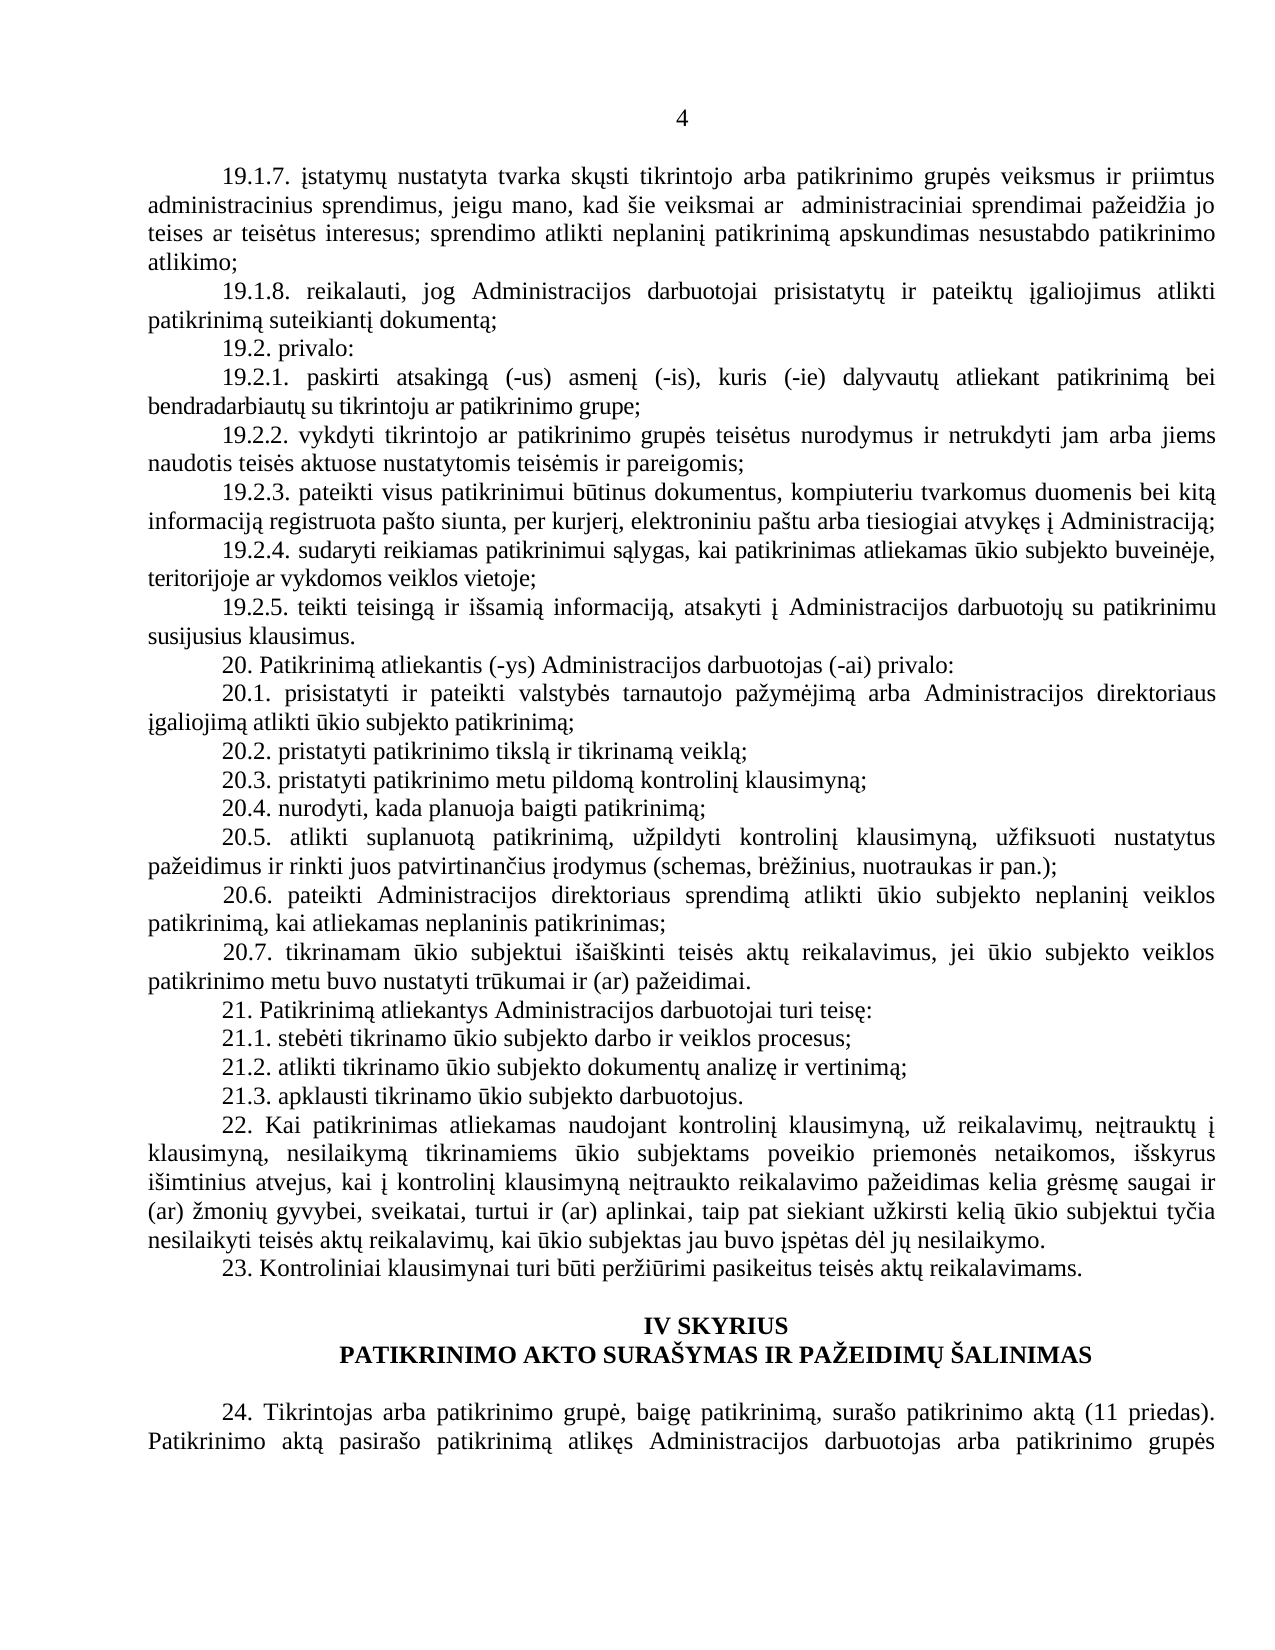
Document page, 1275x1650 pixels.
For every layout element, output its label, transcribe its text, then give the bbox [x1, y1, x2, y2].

text 19.2.4. sudaryti reikiamas patikrinimui sąlygas, kai patikrinimas atliekamas ūkio subjekto buveinėje, teritorijoje ar vykdomos veiklos vietoje; [148, 535, 1216, 592]
text 20.5. atlikti suplanuotą patikrinimą, užpildyti kontrolinį klausimyną, užfiksuoti nustatytus pažeidimus ir rinkti juos patvirtinančius įrodymus (schemas, brėžinius, nuotraukas ir pan.); [148, 822, 1216, 880]
text 20.4. nurodyti, kada planuoja baigti patikrinimą; [148, 793, 1216, 822]
text 19.2. privalo: [148, 333, 1216, 362]
text 20.6. pateikti Administracijos direktoriaus sprendimą atlikti ūkio subjekto neplaninį veiklos patikrinimą, kai atliekamas neplaninis patikrinimas; [148, 880, 1216, 937]
text 20.2. pristatyti patikrinimo tikslą ir tikrinamą veiklą; [148, 736, 1216, 765]
text PATIKRINIMO AKTO SURAŠYMAS IR PAŽEIDIMŲ ŠALINIMAS [148, 1340, 1216, 1368]
text 24. Tikrintojas arba patikrinimo grupė, baigę patikrinimą, surašo patikrinimo aktą (11 priedas). Patikrinimo aktą pasirašo patikrinimą atlikęs Administracijos darbuotojas arba patikrinimo grupės [148, 1397, 1216, 1455]
text 19.1.7. įstatymų nustatyta tvarka skųsti tikrintojo arba patikrinimo grupės veiksmus ir priimtus administracinius sprendimus, jeigu mano, kad šie veiksmai ar administraciniai sprendimai pažeidžia jo teises ar teisėtus interesus; sprendimo atlikti neplaninį patikrinimą apskundimas nesustabdo patikrinimo atlikimo; [148, 161, 1216, 276]
text 22. Kai patikrinimas atliekamas naudojant kontrolinį klausimyną, už reikalavimų, neįtrauktų į klausimyną, nesilaikymą tikrinamiems ūkio subjektams poveikio priemonės netaikomos, išskyrus išimtinius atvejus, kai į kontrolinį klausimyną neįtraukto reikalavimo pažeidimas kelia grėsmę saugai ir (ar) žmonių gyvybei, sveikatai, turtui ir (ar) aplinkai, taip pat siekiant užkirsti kelią ūkio subjektui tyčia nesilaikyti teisės aktų reikalavimų, kai ūkio subjektas jau buvo įspėtas dėl jų nesilaikymo. [148, 1110, 1216, 1253]
text 21.3. apklausti tikrinamo ūkio subjekto darbuotojus. [148, 1081, 1216, 1110]
text 19.2.2. vykdyti tikrintojo ar patikrinimo grupės teisėtus nurodymus ir netrukdyti jam arba jiems naudotis teisės aktuose nustatytomis teisėmis ir pareigomis; [148, 420, 1216, 477]
text 23. Kontroliniai klausimynai turi būti peržiūrimi pasikeitus teisės aktų reikalavimams. [148, 1253, 1216, 1282]
text 19.1.8. reikalauti, jog Administracijos darbuotojai prisistatytų ir pateiktų įgaliojimus atlikti patikrinimą suteikiantį dokumentą; [148, 276, 1216, 333]
text 19.2.5. teikti teisingą ir išsamią informaciją, atsakyti į Administracijos darbuotojų su patikrinimu susijusius klausimus. [148, 592, 1216, 650]
text 19.2.3. pateikti visus patikrinimui būtinus dokumentus, kompiuteriu tvarkomus duomenis bei kitą informaciją registruota pašto siunta, per kurjerį, elektroniniu paštu arba tiesiogiai atvykęs į Administraciją; [148, 477, 1216, 535]
text IV SKYRIUS [148, 1311, 1216, 1340]
text 21.2. atlikti tikrinamo ūkio subjekto dokumentų analizę ir vertinimą; [148, 1052, 1216, 1081]
text 20.7. tikrinamam ūkio subjektui išaiškinti teisės aktų reikalavimus, jei ūkio subjekto veiklos patikrinimo metu buvo nustatyti trūkumai ir (ar) pažeidimai. [148, 937, 1216, 995]
text 21.1. stebėti tikrinamo ūkio subjekto darbo ir veiklos procesus; [148, 1023, 1216, 1052]
text 20. Patikrinimą atliekantis (-ys) Administracijos darbuotojas (-ai) privalo: [148, 650, 1216, 678]
text 20.1. prisistatyti ir pateikti valstybės tarnautojo pažymėjimą arba Administracijos direktoriaus įgaliojimą atlikti ūkio subjekto patikrinimą; [148, 678, 1216, 736]
text 19.2.1. paskirti atsakingą (-us) asmenį (-is), kuris (-ie) dalyvautų atliekant patikrinimą bei bendradarbiautų su tikrintoju ar patikrinimo grupe; [148, 362, 1216, 420]
text 20.3. pristatyti patikrinimo metu pildomą kontrolinį klausimyną; [148, 765, 1216, 793]
text 21. Patikrinimą atliekantys Administracijos darbuotojai turi teisę: [148, 995, 1216, 1023]
